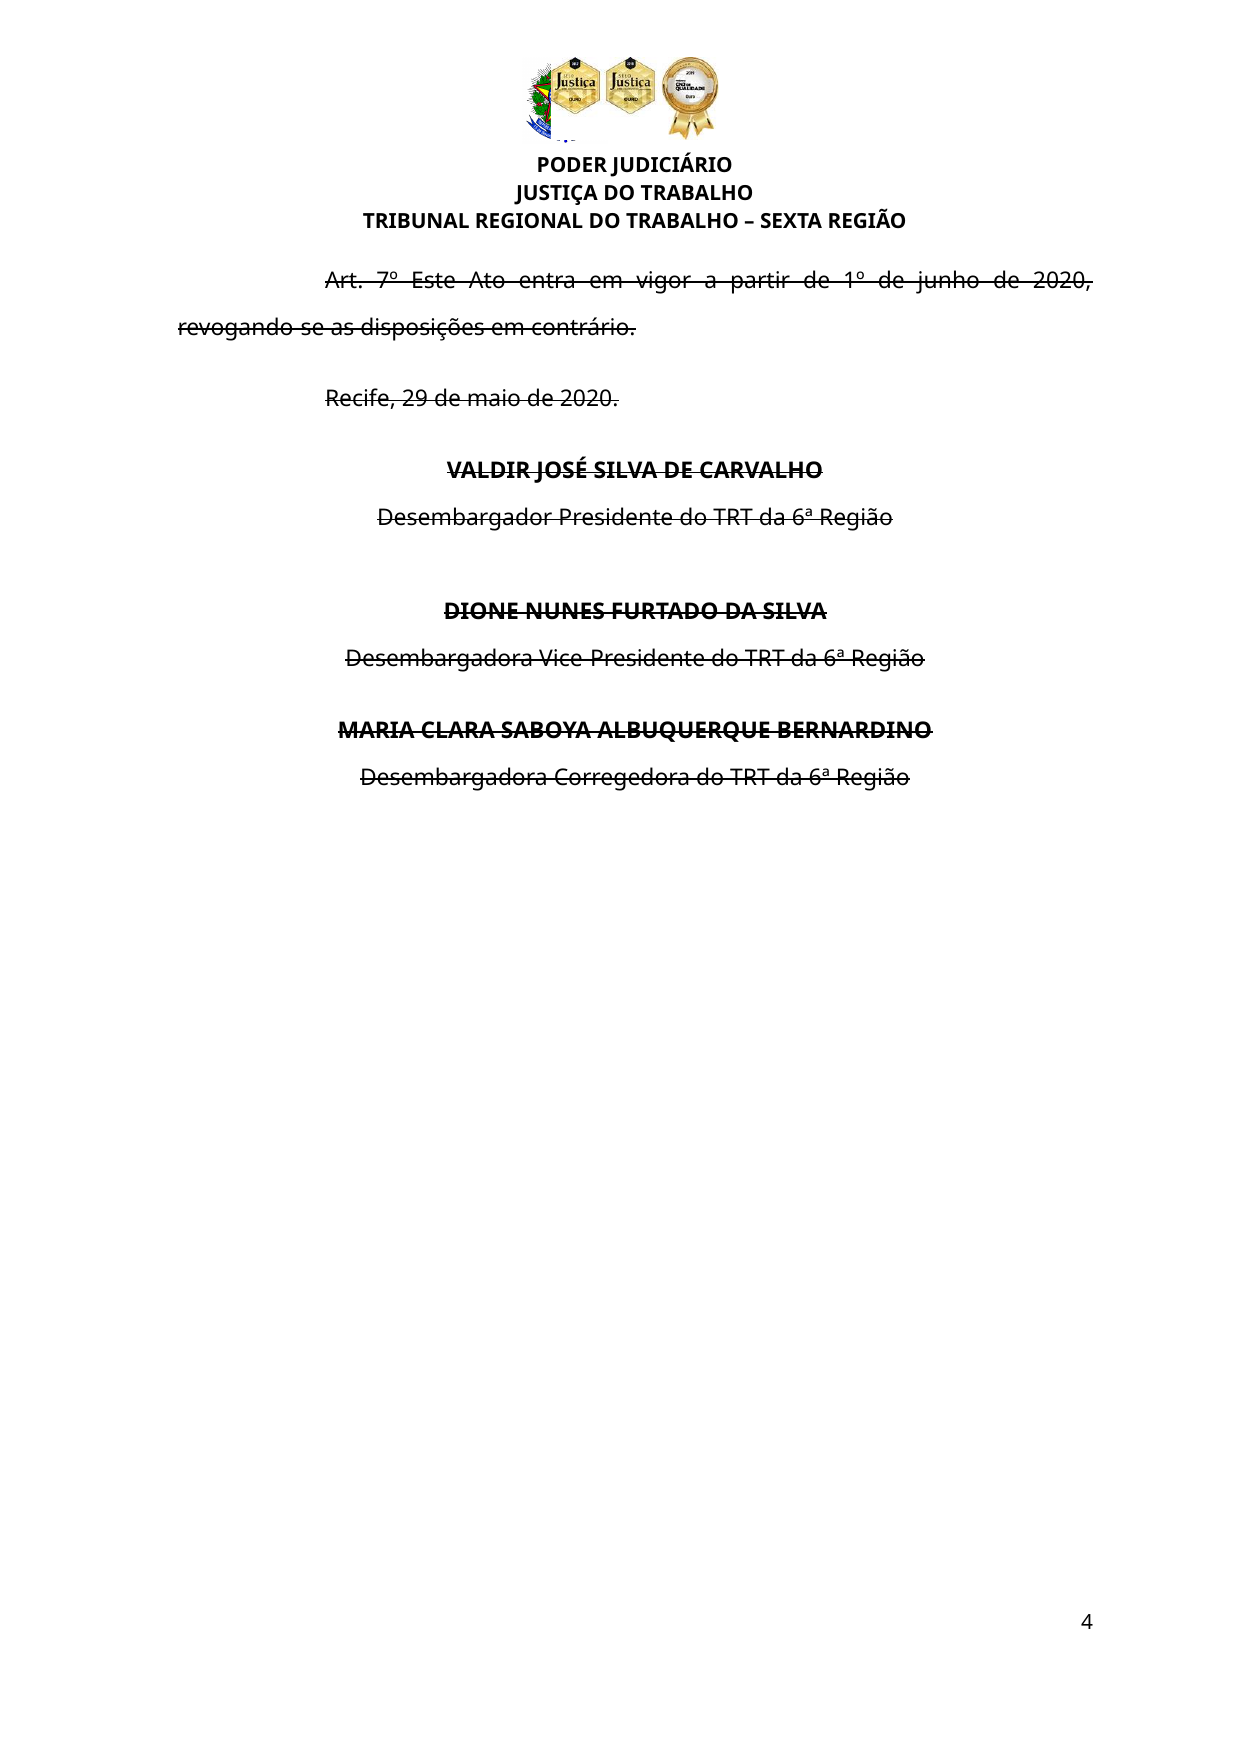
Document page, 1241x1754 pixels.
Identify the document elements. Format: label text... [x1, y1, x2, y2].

text MARIA CLARA SABOYA ALBUQUERQUE BERNARDINO [177, 713, 1092, 745]
text Recife, 29 de maio de 2020. [177, 382, 1092, 413]
picture [522, 57, 719, 144]
text Desembargadora Corregedora do TRT da 6ª Região [177, 760, 1092, 792]
text Desembargadora Vice-Presidente do TRT da 6ª Região [177, 642, 1092, 673]
text VALDIR JOSÉ SILVA DE CARVALHO [177, 454, 1092, 485]
text Desembargador Presidente do TRT da 6ª Região [177, 501, 1092, 532]
text Art. 7º Este Ato entra em vigor a partir de 1º de junho de 2020, revogando-se as disposições em contrário. [177, 263, 1092, 342]
text DIONE NUNES FURTADO DA SILVA [177, 595, 1092, 626]
